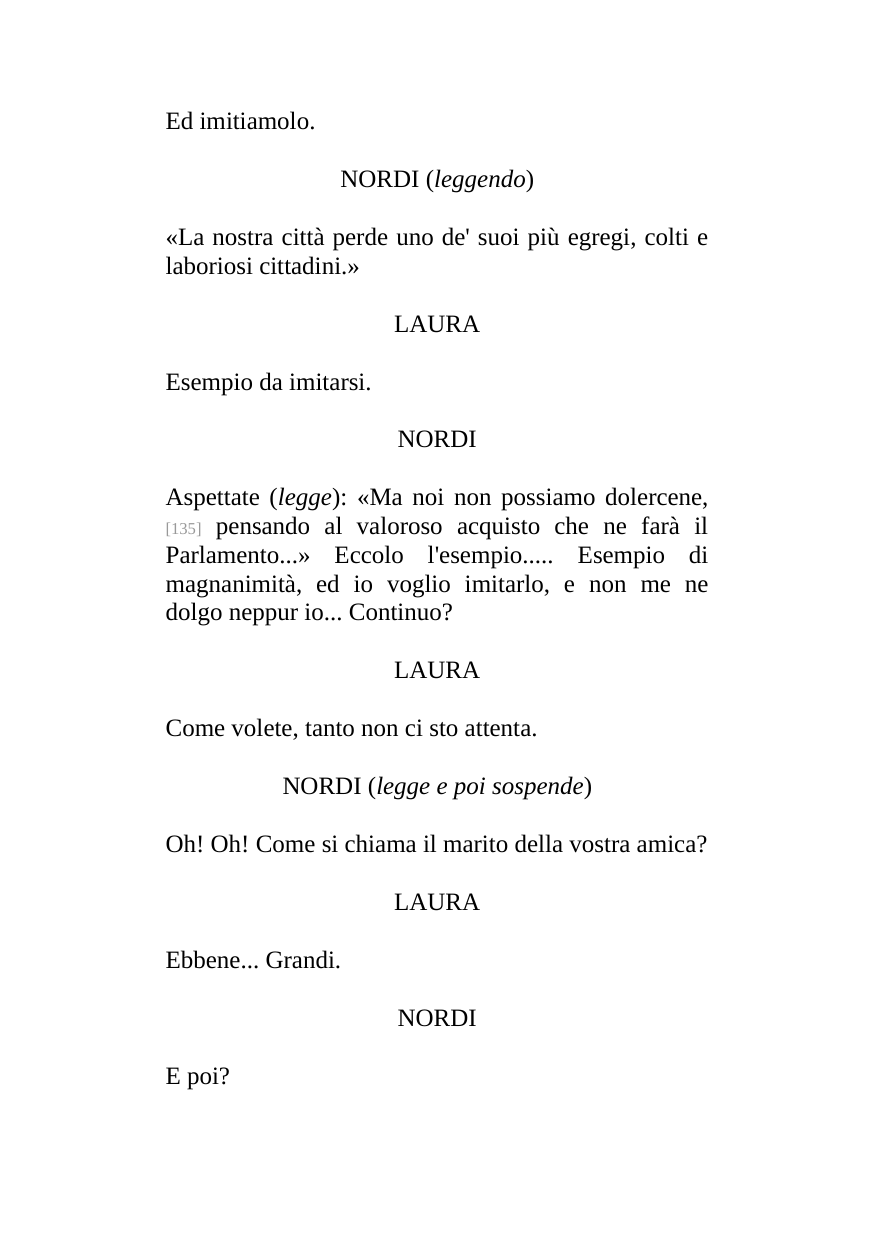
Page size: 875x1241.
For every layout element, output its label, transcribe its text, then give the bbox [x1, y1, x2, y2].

text «La nostra città perde uno de' suoi più egregi, colti e laboriosi cittadini.» [165, 222, 709, 279]
text Aspettate (legge): «Ma noi non possiamo dolercene,[135] pensando al valoroso acquisto che ne farà il Parlamento...» Eccolo l'esempio..... Esempio di magnanimità, ed io voglio imitarlo, e non me ne dolgo neppur io... Continuo? [165, 482, 709, 626]
text Oh! Oh! Come si chiama il marito della vostra amica? [165, 829, 709, 858]
text NORDI [165, 1003, 709, 1032]
text NORDI [165, 424, 709, 453]
text NORDI (leggendo) [165, 164, 709, 193]
text Ebbene... Grandi. [165, 945, 709, 974]
text LAURA [165, 309, 709, 337]
text NORDI (legge e poi sospende) [165, 771, 709, 800]
text Come volete, tanto non ci sto attenta. [165, 713, 709, 742]
text E poi? [165, 1061, 709, 1089]
text Esempio da imitarsi. [165, 367, 709, 395]
text LAURA [165, 887, 709, 916]
text LAURA [165, 655, 709, 684]
text Ed imitiamolo. [165, 106, 709, 135]
